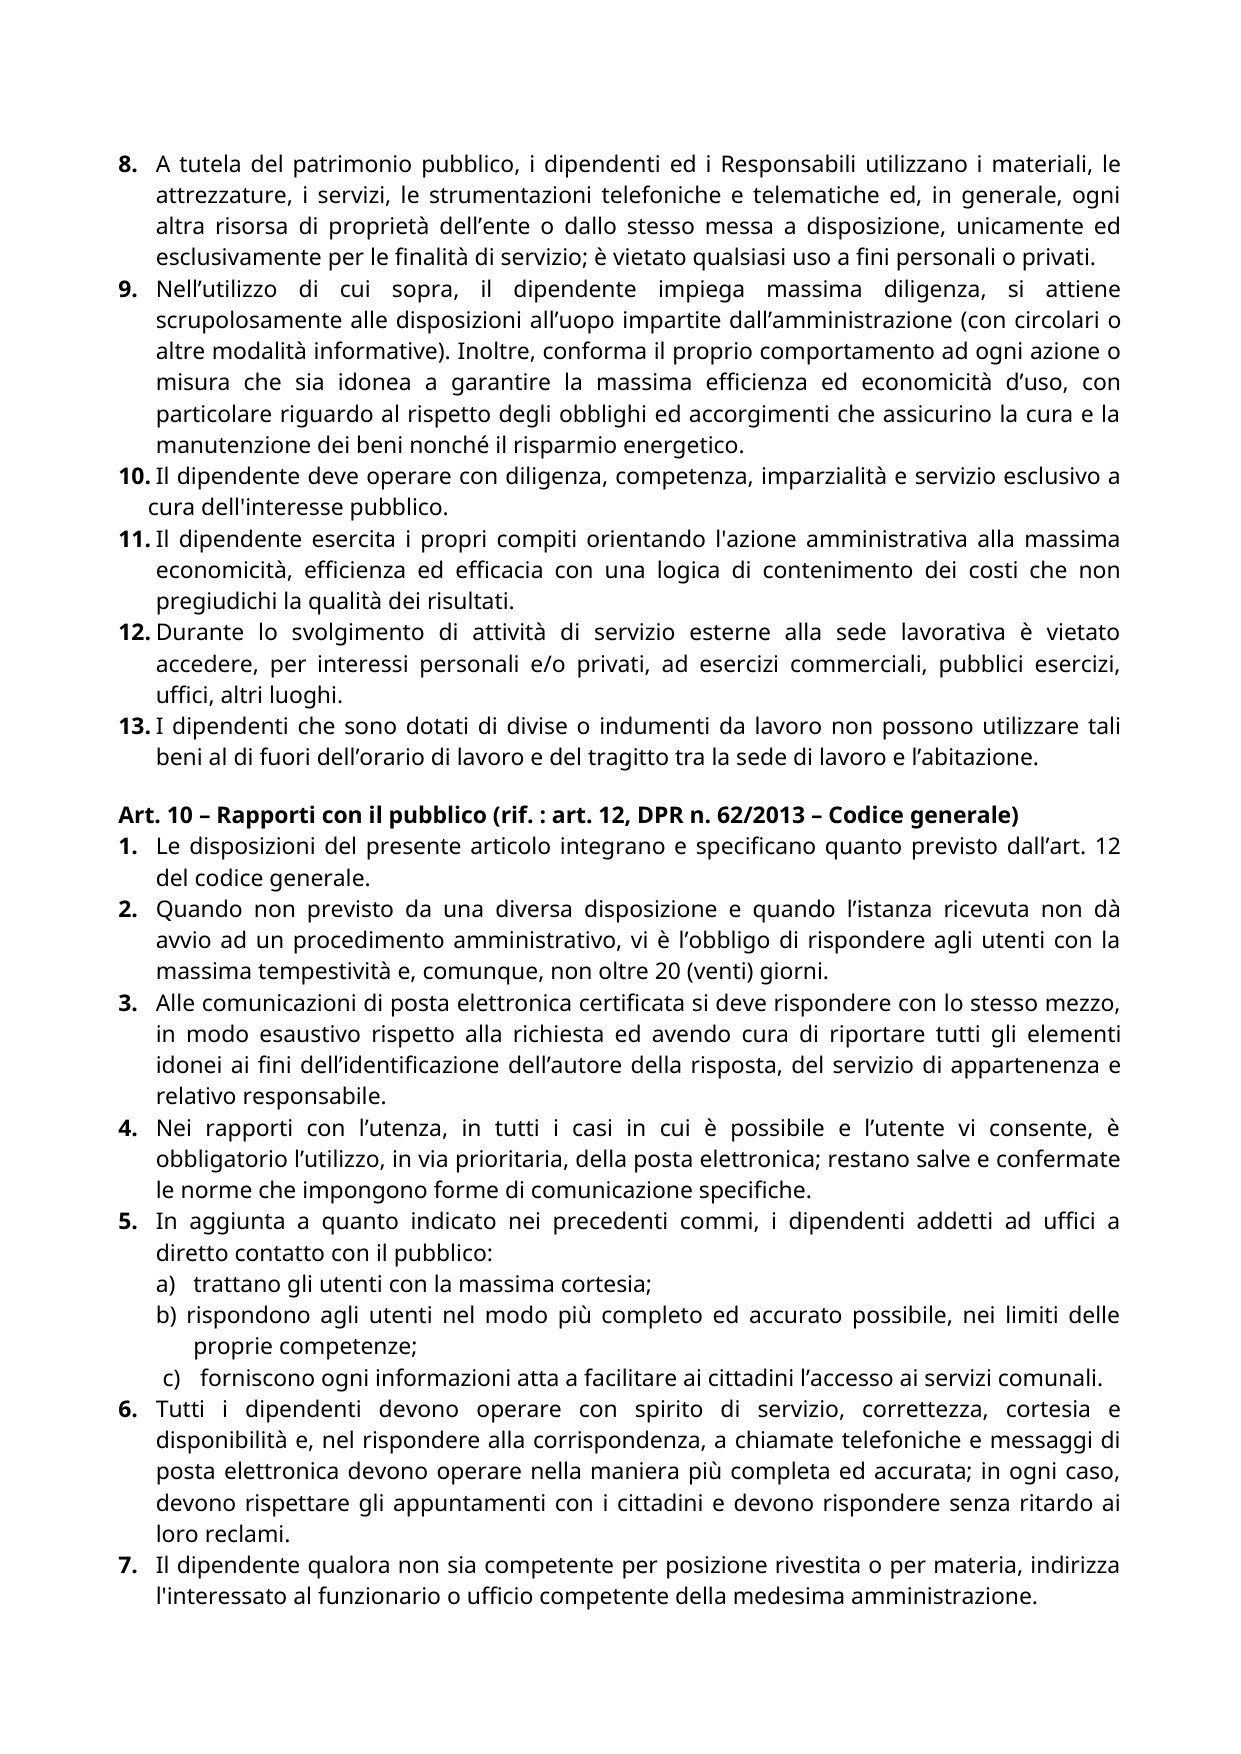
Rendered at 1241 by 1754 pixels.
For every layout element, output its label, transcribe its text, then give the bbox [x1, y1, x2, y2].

text a) trattano gli utenti con la massima cortesia; [156, 1268, 1122, 1299]
text b) rispondono agli utenti nel modo più completo ed accurato possibile, nei limiti delle proprie competenze; [156, 1299, 1122, 1361]
list Le disposizioni del presente articolo integrano e specificano quanto previsto dall’art. 12 del codice generale. [118, 830, 1122, 893]
list Quando non previsto da una diversa disposizione e quando l’istanza ricevuta non dà avvio ad un procedimento amministrativo, vi è l’obbligo di rispondere agli utenti con la massima tempestività e, comunque, non oltre 20 (venti) giorni. [118, 893, 1122, 986]
list Nell’utilizzo di cui sopra, il dipendente impiega massima diligenza, si attiene scrupolosamente alle disposizioni all’uopo impartite dall’amministrazione (con circolari o altre modalità informative). Inoltre, conforma il proprio comportamento ad ogni azione o misura che sia idonea a garantire la massima efficienza ed economicità d’uso, con particolare riguardo al rispetto degli obblighi ed accorgimenti che assicurino la cura e la manutenzione dei beni nonché il risparmio energetico. [118, 273, 1122, 460]
list forniscono ogni informazioni atta a facilitare ai cittadini l’accesso ai servizi comunali. [162, 1361, 1122, 1393]
list I dipendenti che sono dotati di divise o indumenti da lavoro non possono utilizzare tali beni al di fuori dell’orario di lavoro e del tragitto tra la sede di lavoro e l’abitazione. [118, 710, 1122, 773]
list Nei rapporti con l’utenza, in tutti i casi in cui è possibile e l’utente vi consente, è obbligatorio l’utilizzo, in via prioritaria, della posta elettronica; restano salve e confermate le norme che impongono forme di comunicazione specifiche. [118, 1111, 1122, 1205]
list Il dipendente qualora non sia competente per posizione rivestita o per materia, indirizza l'interessato al funzionario o ufficio competente della medesima amministrazione. [118, 1549, 1122, 1611]
text Art. 10 – Rapporti con il pubblico (rif. : art. 12, DPR n. 62/2013 – Codice generale) [118, 799, 1122, 830]
list Il dipendente deve operare con diligenza, competenza, imparzialità e servizio esclusivo a cura dell'interesse pubblico. [118, 460, 1122, 523]
list Il dipendente esercita i propri compiti orientando l'azione amministrativa alla massima economicità, efficienza ed efficacia con una logica di contenimento dei costi che non pregiudichi la qualità dei risultati. [118, 523, 1122, 616]
list In aggiunta a quanto indicato nei precedenti commi, i dipendenti addetti ad uffici a diretto contatto con il pubblico: [118, 1205, 1122, 1268]
list Tutti i dipendenti devono operare con spirito di servizio, correttezza, cortesia e disponibilità e, nel rispondere alla corrispondenza, a chiamate telefoniche e messaggi di posta elettronica devono operare nella maniera più completa ed accurata; in ogni caso, devono rispettare gli appuntamenti con i cittadini e devono rispondere senza ritardo ai loro reclami. [118, 1393, 1122, 1549]
list Alle comunicazioni di posta elettronica certificata si deve rispondere con lo stesso mezzo, in modo esaustivo rispetto alla richiesta ed avendo cura di riportare tutti gli elementi idonei ai fini dell’identificazione dell’autore della risposta, del servizio di appartenenza e relativo responsabile. [118, 986, 1122, 1111]
list A tutela del patrimonio pubblico, i dipendenti ed i Responsabili utilizzano i materiali, le attrezzature, i servizi, le strumentazioni telefoniche e telematiche ed, in generale, ogni altra risorsa di proprietà dell’ente o dallo stesso messa a disposizione, unicamente ed esclusivamente per le finalità di servizio; è vietato qualsiasi uso a fini personali o privati. [118, 148, 1122, 273]
list Durante lo svolgimento di attività di servizio esterne alla sede lavorativa è vietato accedere, per interessi personali e/o privati, ad esercizi commerciali, pubblici esercizi, uffici, altri luoghi. [118, 616, 1122, 710]
